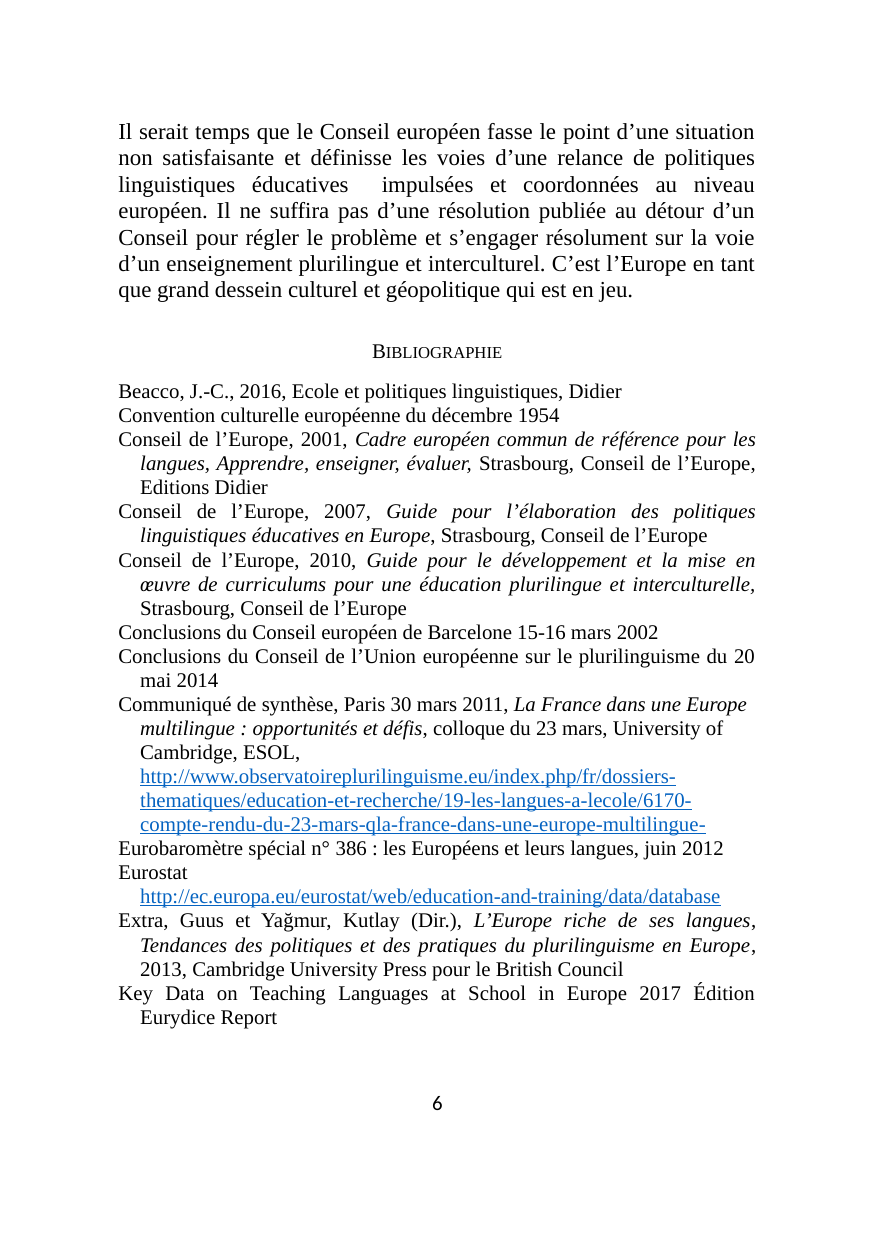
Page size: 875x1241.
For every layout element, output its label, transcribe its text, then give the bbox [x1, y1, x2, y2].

text Extra, Guus et Yağmur, Kutlay (Dir.), L’Europe riche de ses langues, Tendances des politiques et des pratiques du plurilinguisme en Europe, 2013, Cambridge University Press pour le British Council [118, 908, 756, 981]
text Conclusions du Conseil européen de Barcelone 15-16 mars 2002 [118, 620, 756, 644]
text Conseil de l’Europe, 2010, Guide pour le développement et la mise en œuvre de curriculums pour une éducation plurilingue et interculturelle, Strasbourg, Conseil de l’Europe [118, 547, 756, 620]
text Conseil de l’Europe, 2007, Guide pour l’élaboration des politiques linguistiques éducatives en Europe, Strasbourg, Conseil de l’Europe [118, 499, 756, 547]
text Key Data on Teaching Languages at School in Europe 2017 Édition Eurydice Report [118, 981, 756, 1029]
text Eurostat http://ec.europa.eu/eurostat/web/education-and-training/data/database [118, 860, 756, 908]
text Communiqué de synthèse, Paris 30 mars 2011, La France dans une Europe multilingue : opportunités et défis, colloque du 23 mars, University of Cambridge, ESOL, http://www.observatoireplurilinguisme.eu/index.php/fr/dossiers-thematiques/education-et-recherche/19-les-langues-a-lecole/6170-compte-rendu-du-23-mars-qla-france-dans-une-europe-multilingue- [118, 692, 756, 836]
text Convention culturelle européenne du décembre 1954 [118, 403, 756, 427]
text Conclusions du Conseil de l’Union européenne sur le plurilinguisme du 20 mai 2014 [118, 644, 756, 692]
text Bibliographie [118, 339, 756, 363]
text Beacco, J.-C., 2016, Ecole et politiques linguistiques, Didier [118, 379, 756, 403]
text Il serait temps que le Conseil européen fasse le point d’une situation non satisfaisante et définisse les voies d’une relance de politiques linguistiques éducatives impulsées et coordonnées au niveau européen. Il ne suffira pas d’une résolution publiée au détour d’un Conseil pour régler le problème et s’engager résolument sur la voie d’un enseignement plurilingue et interculturel. C’est l’Europe en tant que grand dessein culturel et géopolitique qui est en jeu. [118, 118, 756, 303]
text Eurobaromètre spécial n° 386 : les Européens et leurs langues, juin 2012 [118, 836, 756, 860]
text Conseil de l’Europe, 2001, Cadre européen commun de référence pour les langues, Apprendre, enseigner, évaluer, Strasbourg, Conseil de l’Europe, Editions Didier [118, 427, 756, 499]
